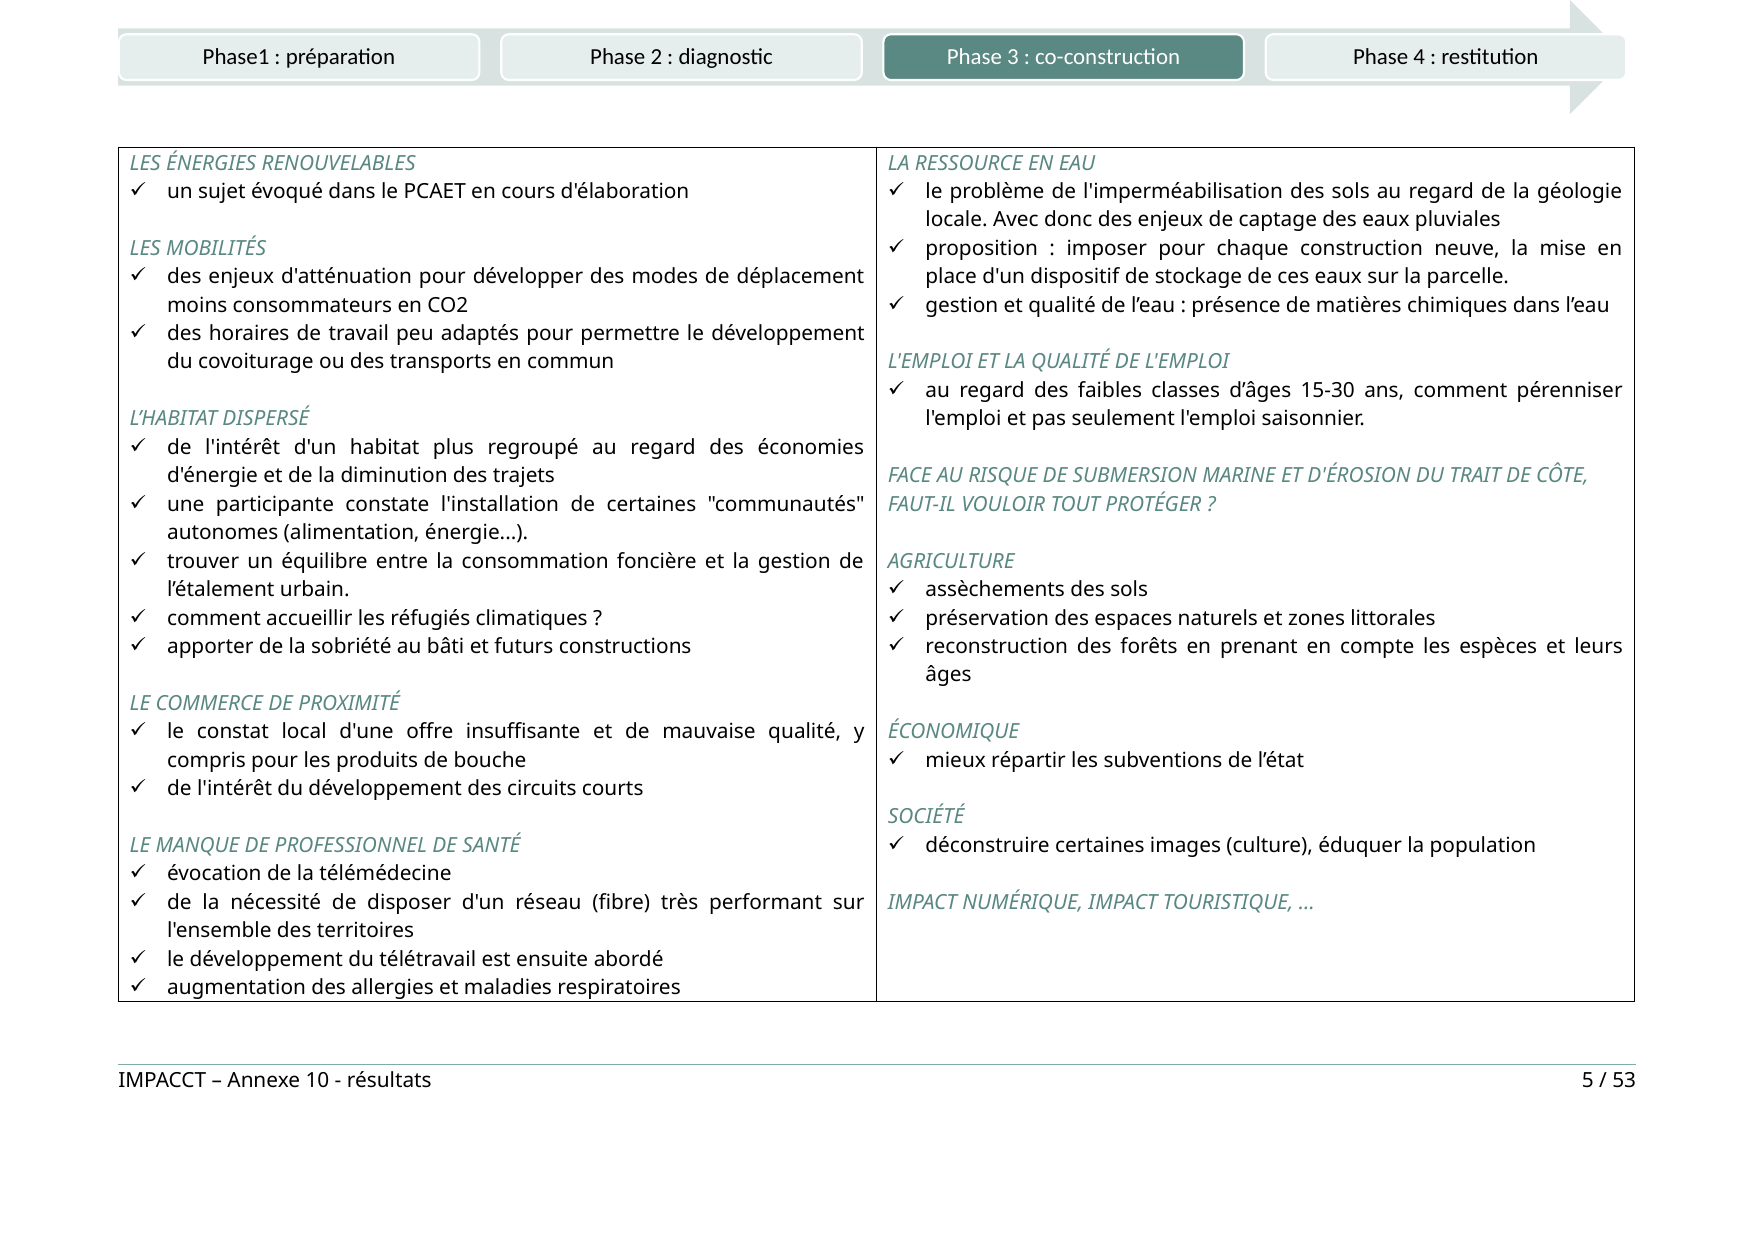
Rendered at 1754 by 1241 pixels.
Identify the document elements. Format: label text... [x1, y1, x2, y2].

table_header LES ÉNERGIES RENOUVELABLES un sujet évoqué dans le PCAET en cours d'élaboration LES MOBILITÉS des enjeux d'atténuation pour développer des modes de déplacement moins consommateurs en CO2 des horaires de travail peu adaptés pour permettre le développement du covoiturage ou des transports en commun L’HABITAT DISPERSÉ de l'intérêt d'un habitat plus regroupé au regard des économies d'énergie et de la diminution des trajets une participante constate l'installation de certaines "communautés" autonomes (alimentation, énergie...). trouver un équilibre entre la consommation foncière et la gestion de l’étalement urbain. comment accueillir les réfugiés climatiques ? apporter de la sobriété au bâti et futurs constructions LE COMMERCE DE PROXIMITÉ le constat local d'une offre insuffisante et de mauvaise qualité, y compris pour les produits de bouche de l'intérêt du développement des circuits courts LE MANQUE DE PROFESSIONNEL DE SANTÉ évocation de la télémédecine de la nécessité de disposer d'un réseau (fibre) très performant sur l'ensemble des territoires le développement du télétravail est ensuite abordé augmentation des allergies et maladies respiratoires [119, 148, 876, 1001]
table_header LA RESSOURCE EN EAU le problème de l'imperméabilisation des sols au regard de la géologie locale. Avec donc des enjeux de captage des eaux pluviales proposition : imposer pour chaque construction neuve, la mise en place d'un dispositif de stockage de ces eaux sur la parcelle. gestion et qualité de l’eau : présence de matières chimiques dans l’eau L'EMPLOI ET LA QUALITÉ DE L'EMPLOI au regard des faibles classes d’âges 15-30 ans, comment pérenniser l'emploi et pas seulement l'emploi saisonnier. FACE AU RISQUE DE SUBMERSION MARINE ET D'ÉROSION DU TRAIT DE CÔTE, FAUT-IL VOULOIR TOUT PROTÉGER ? AGRICULTURE assèchements des sols préservation des espaces naturels et zones littorales reconstruction des forêts en prenant en compte les espèces et leurs âges ÉCONOMIQUE mieux répartir les subventions de l’état SOCIÉTÉ déconstruire certaines images (culture), éduquer la population IMPACT NUMÉRIQUE, IMPACT TOURISTIQUE, … [877, 148, 1634, 1001]
